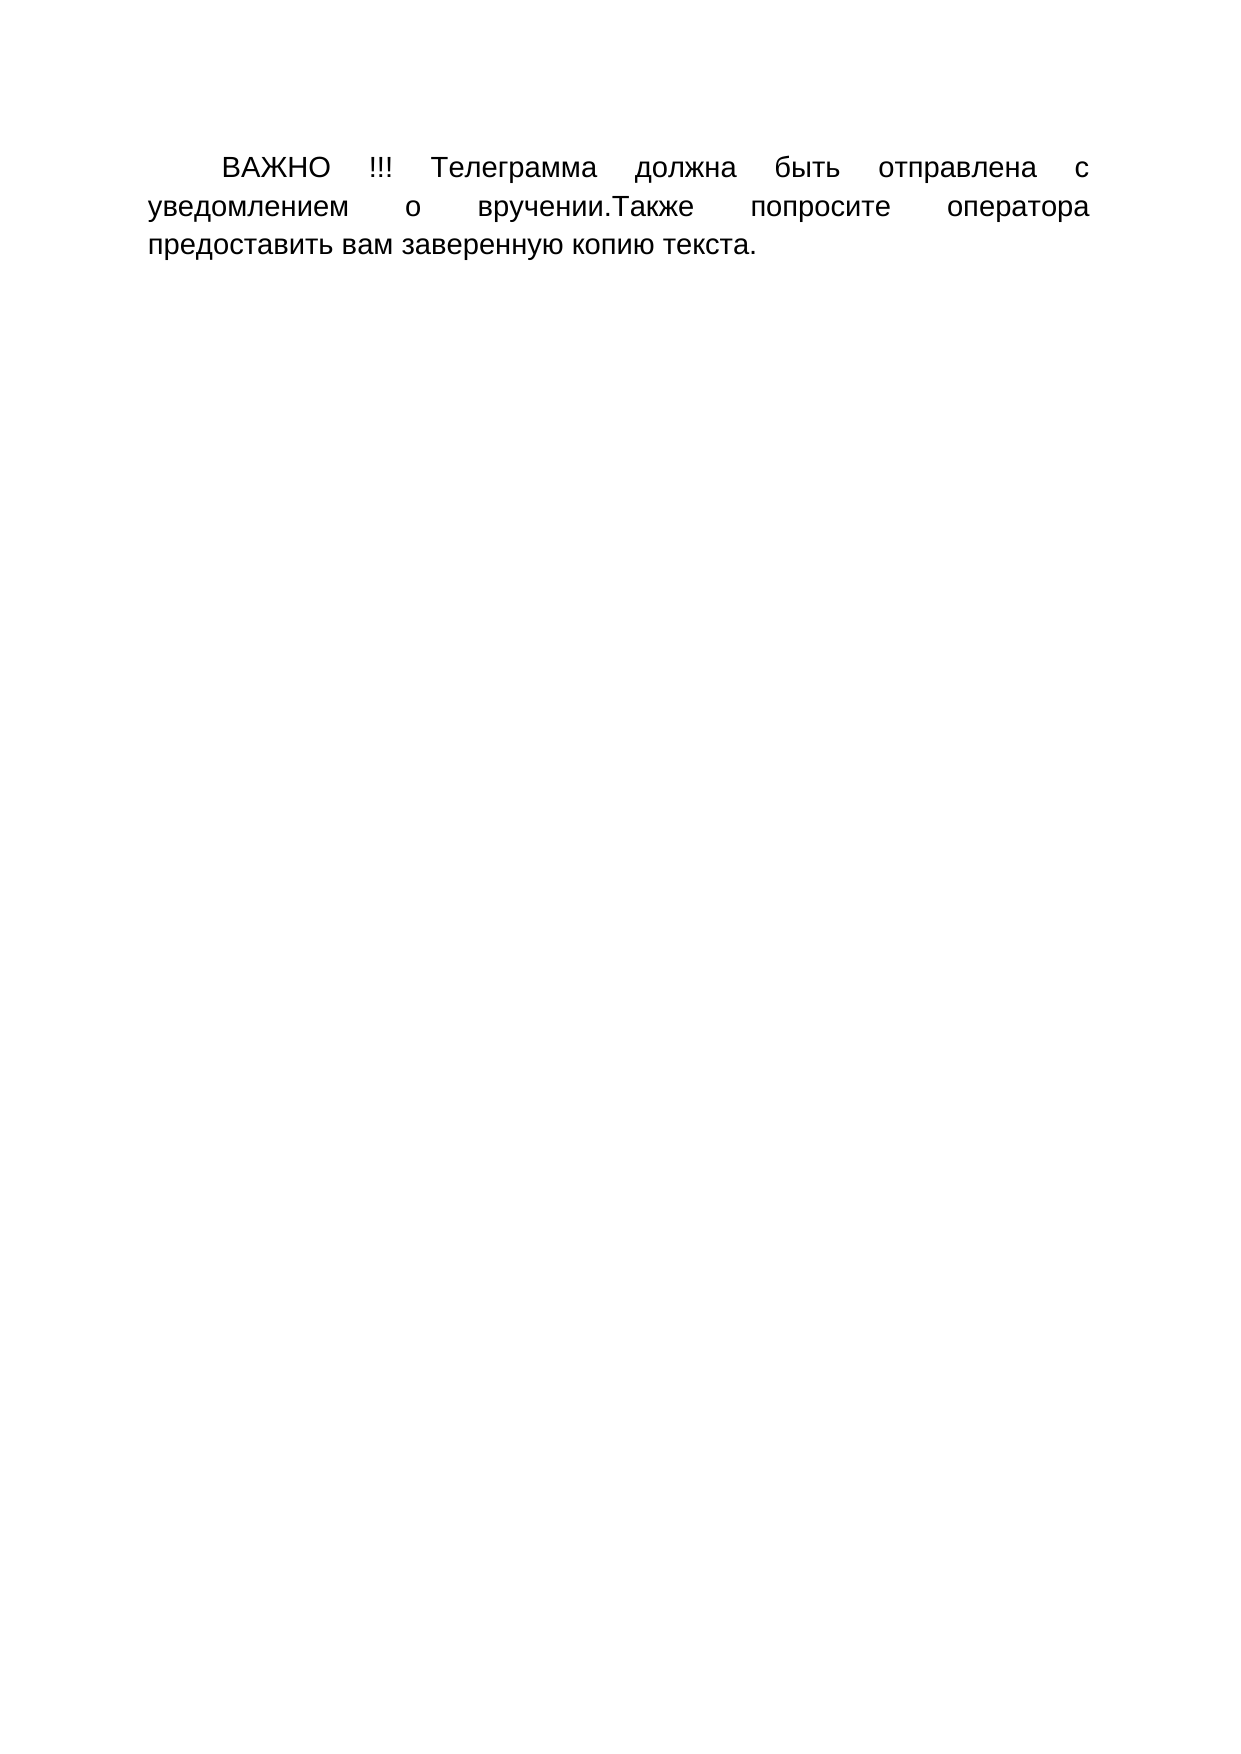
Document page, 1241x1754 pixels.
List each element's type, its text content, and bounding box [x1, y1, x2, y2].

text ВАЖНО !!! Телеграмма должна быть отправлена с уведомлением о вручении.Также попросите оператора предоставить вам заверенную копию текста. [148, 150, 1090, 261]
